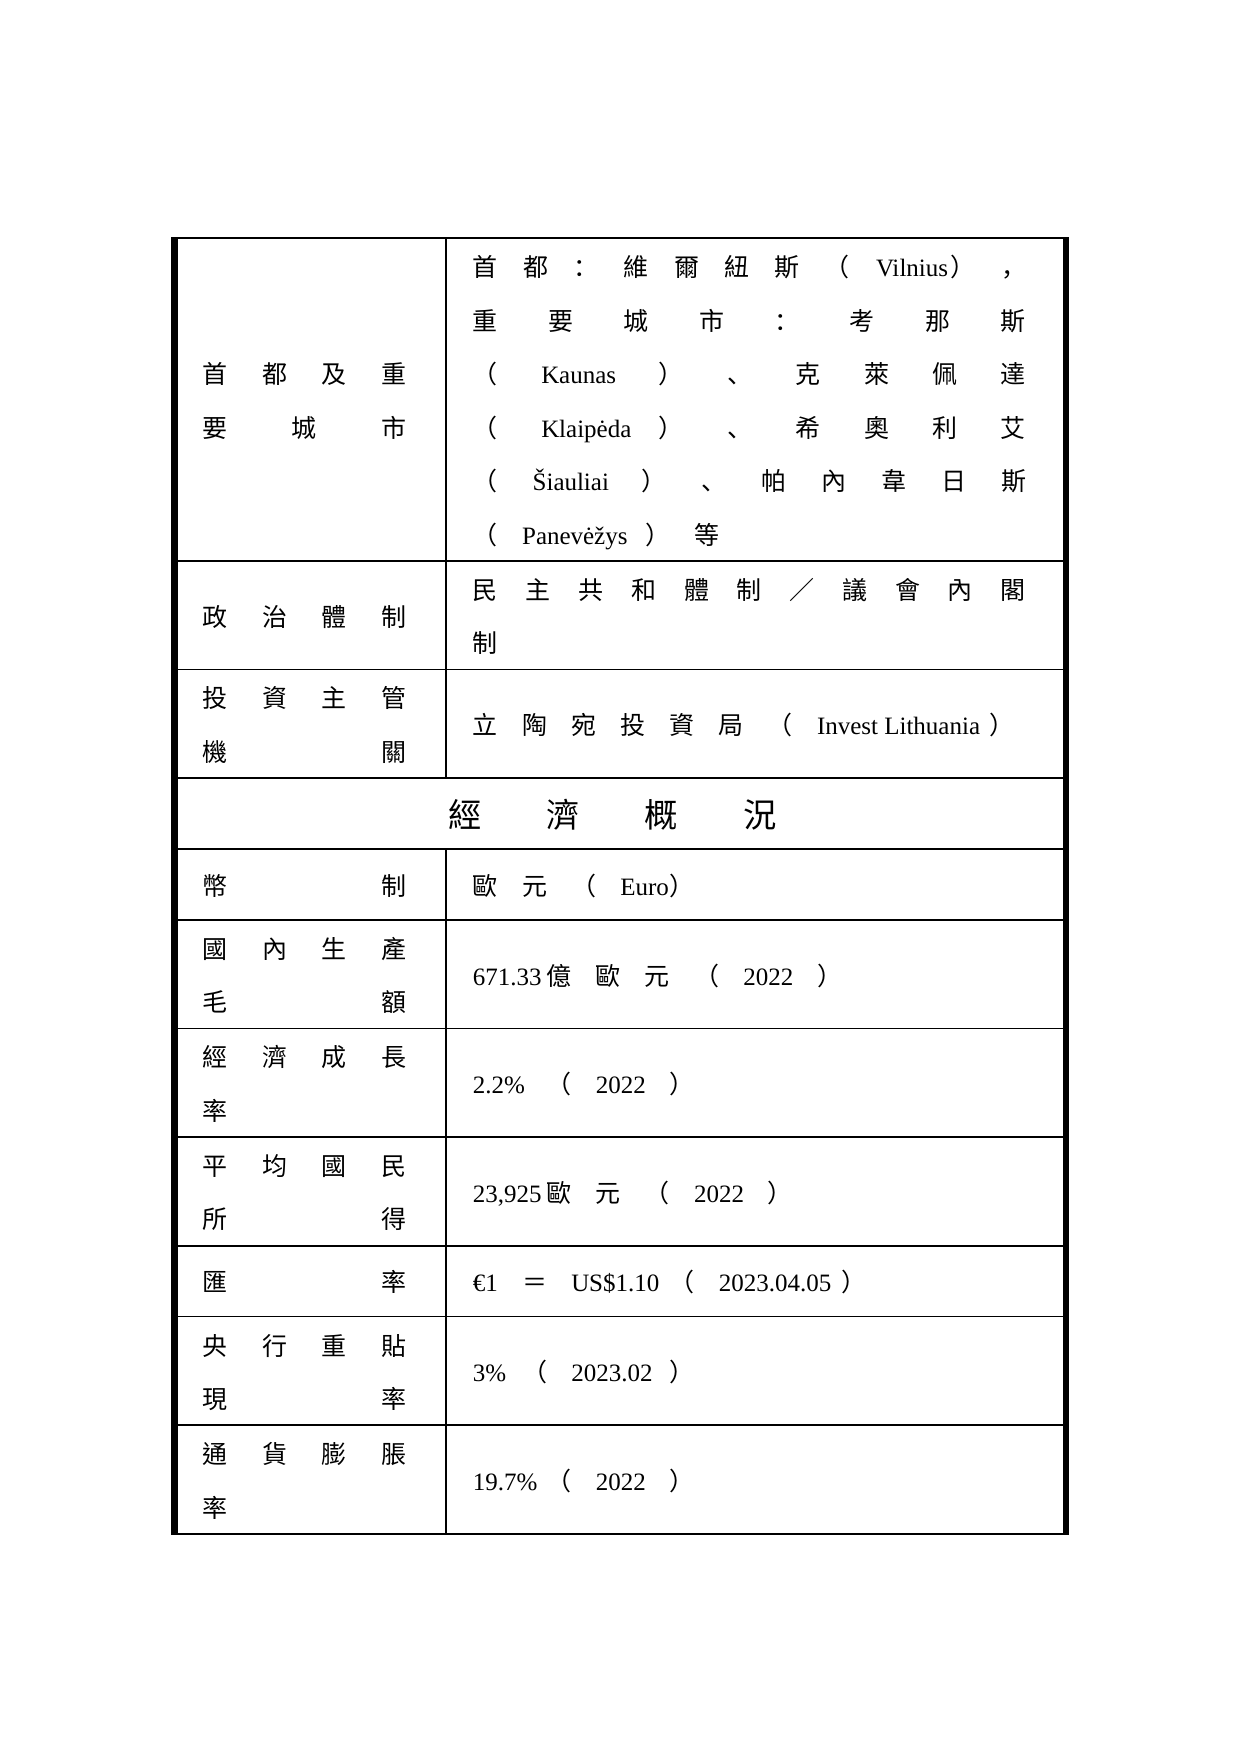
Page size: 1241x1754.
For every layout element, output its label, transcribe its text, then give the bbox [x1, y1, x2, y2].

table_cell 671.33億歐元（2022） [447, 921, 1063, 1028]
table_cell 歐元（Euro） [447, 850, 1063, 919]
table_cell 2.2%（2022） [447, 1029, 1063, 1136]
table_cell 3%（2023.02） [447, 1317, 1063, 1424]
table_cell 經濟成長率 [178, 1029, 445, 1136]
table_cell 23,925歐元（2022） [447, 1138, 1063, 1245]
table_cell 匯率 [178, 1247, 445, 1316]
table_cell €1＝US$1.10（2023.04.05） [447, 1247, 1063, 1316]
table_cell 首都：維爾紐斯（Vilnius），重要城市：考那斯（Kaunas）、克萊佩達（Klaipėda）、希奧利艾（Šiauliai）、帕內韋日斯（Panevėžys）等 [447, 239, 1063, 560]
table_cell 19.7%（2022） [447, 1426, 1063, 1533]
table_cell 民主共和體制／議會內閣制 [447, 562, 1063, 669]
table_cell 立陶宛投資局（Invest Lithuania） [447, 670, 1063, 777]
table_cell 國內生產毛額 [178, 921, 445, 1028]
table_cell 政治體制 [178, 562, 445, 669]
table_cell 平均國民所得 [178, 1138, 445, 1245]
table_cell 通貨膨脹率 [178, 1426, 445, 1533]
table_cell 央行重貼現率 [178, 1317, 445, 1424]
table_cell 經 濟 概 況 [178, 779, 1063, 848]
table_cell 幣制 [178, 850, 445, 919]
table_cell 投資主管機關 [178, 670, 445, 777]
table_cell 首都及重要城市 [178, 239, 445, 560]
